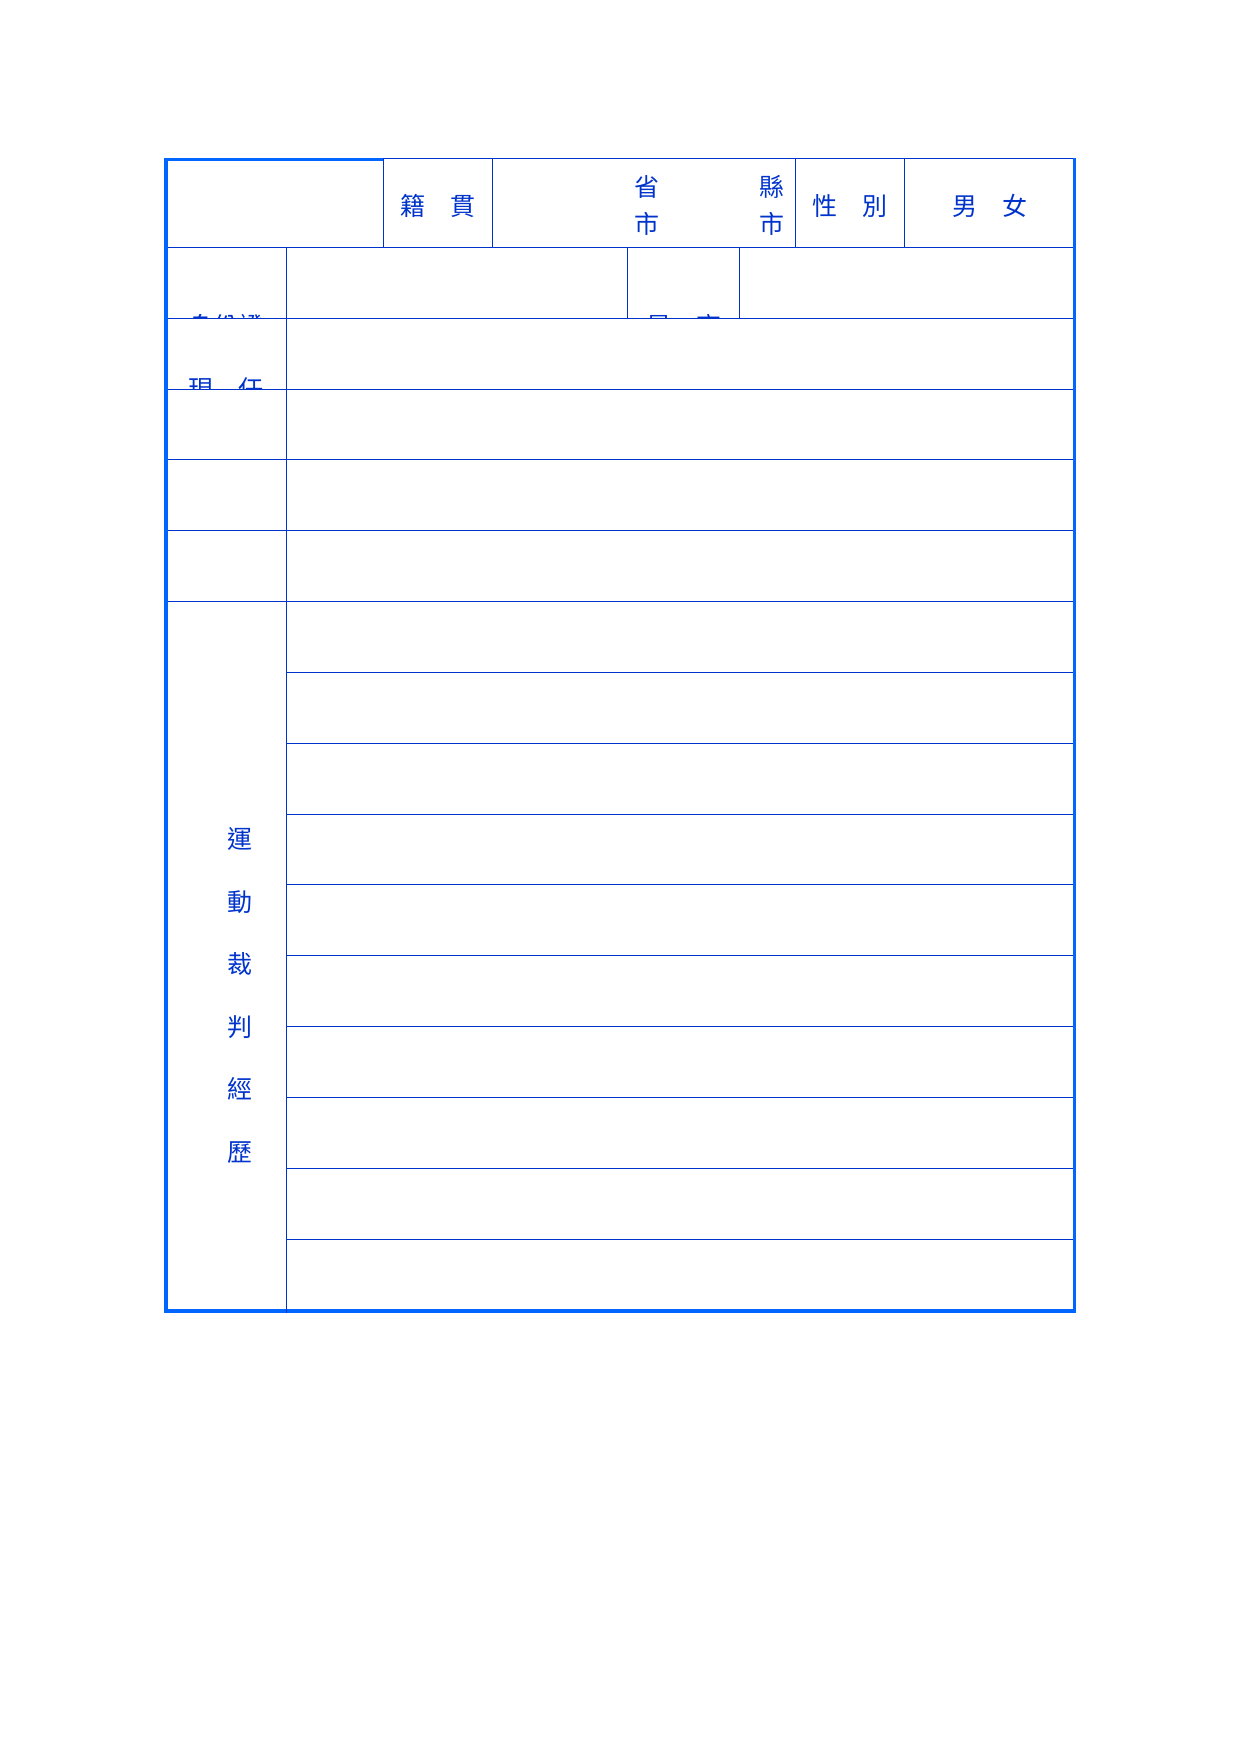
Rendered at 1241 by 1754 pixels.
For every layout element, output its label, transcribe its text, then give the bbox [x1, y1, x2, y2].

table_cell 身份證 字 號 [168, 248, 286, 318]
table_cell 通訊處 [168, 460, 286, 530]
table_cell [287, 1098, 1073, 1168]
table_cell 運動裁判經歷 [168, 602, 286, 1309]
table_cell [287, 390, 1073, 459]
table_cell 省 縣 市 市 [493, 159, 795, 247]
table_cell [287, 602, 1073, 672]
table_cell [287, 1027, 1073, 1097]
table_cell 現 任 職 務 [168, 319, 286, 388]
table_cell [287, 673, 1073, 743]
table_cell [287, 248, 627, 318]
table_cell [740, 248, 1073, 318]
table_cell [287, 956, 1073, 1026]
table_cell [287, 885, 1073, 955]
table_cell 性 別 [796, 159, 904, 247]
table_cell 最 高 學 歷 [628, 248, 739, 318]
table_cell [287, 815, 1073, 884]
table_cell [287, 1240, 1073, 1309]
table_cell 專 長 [168, 390, 286, 459]
table_header [168, 161, 383, 247]
table_cell 籍 貫 [384, 159, 492, 247]
table_cell [287, 744, 1073, 813]
table_cell [287, 319, 1073, 388]
table_cell [287, 460, 1073, 530]
table_cell [287, 1169, 1073, 1238]
table_cell 電 話 [168, 531, 286, 601]
table_cell 男 女 [905, 159, 1073, 247]
table_cell 公：( ) 宅：( ) [287, 531, 1073, 601]
